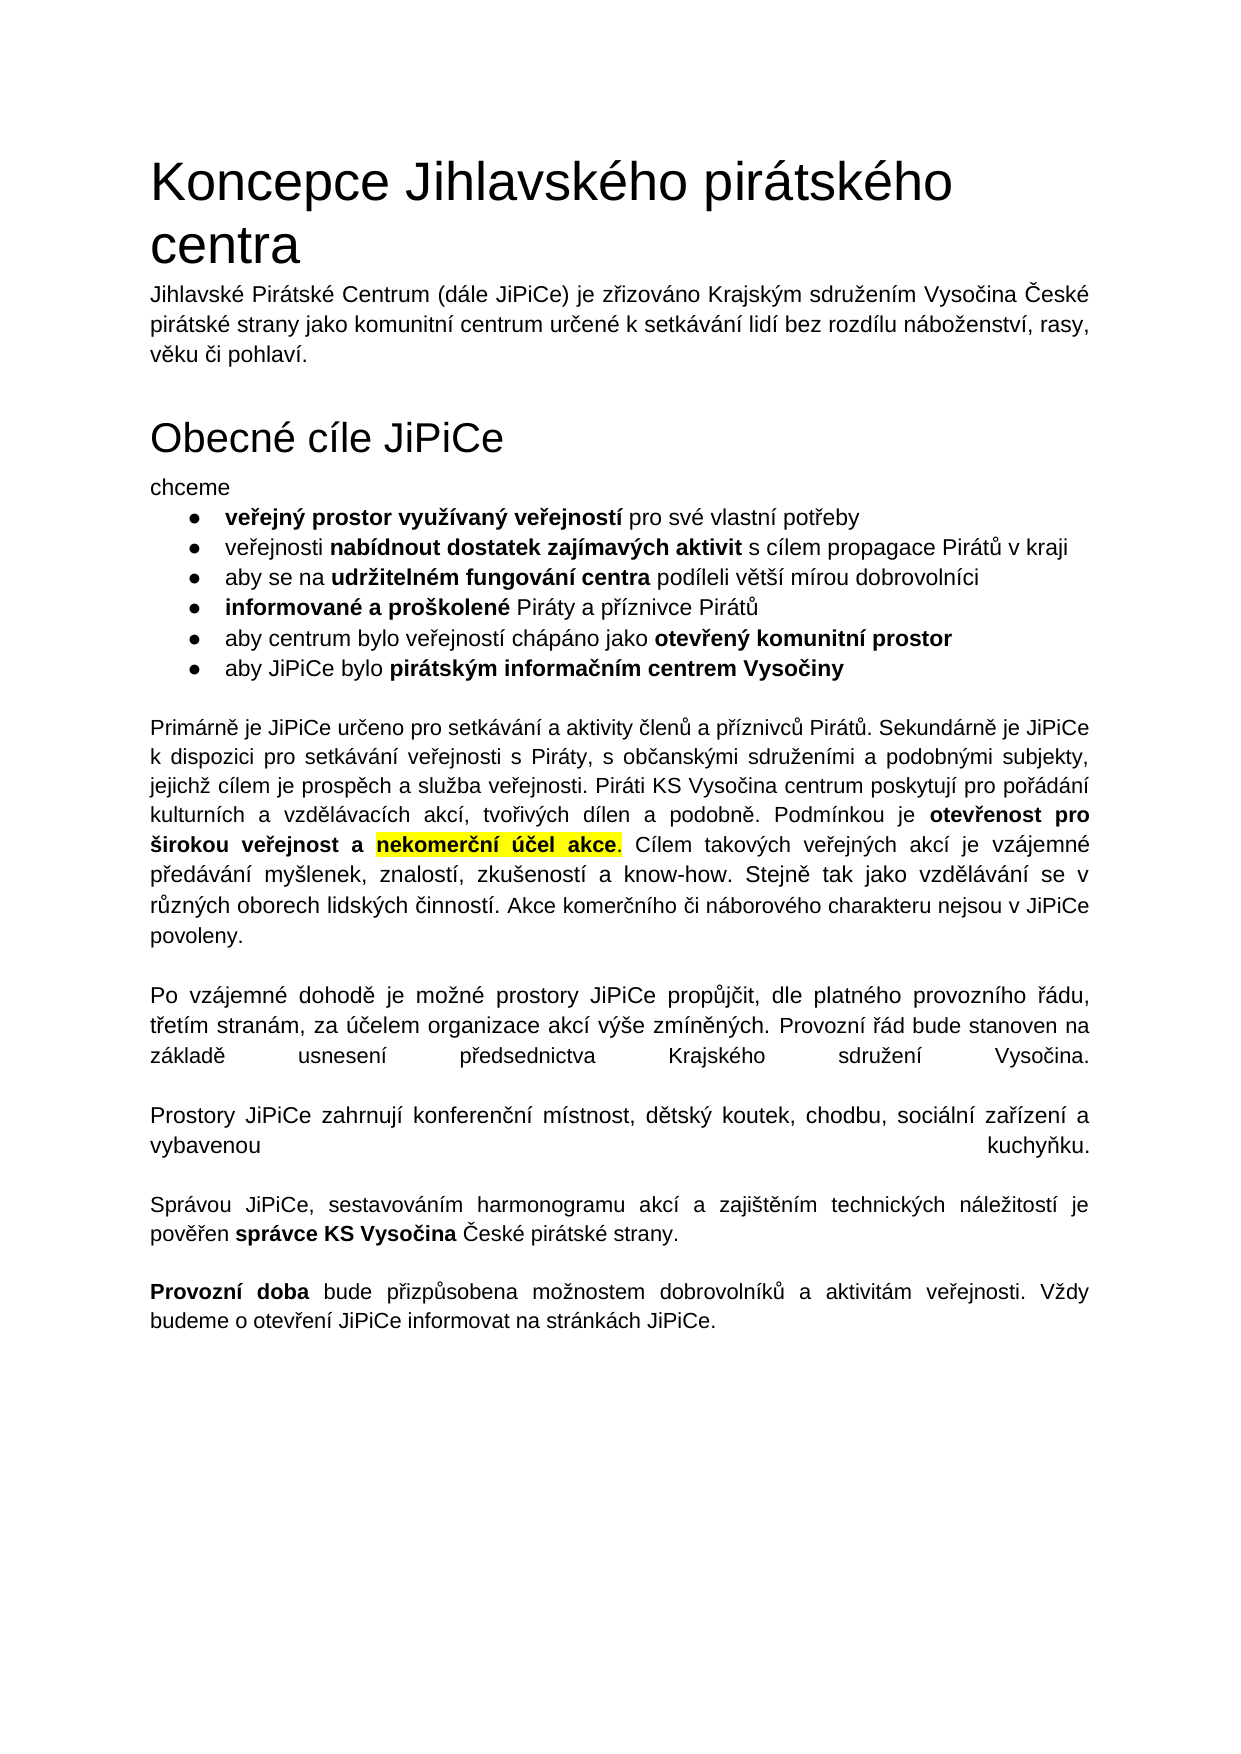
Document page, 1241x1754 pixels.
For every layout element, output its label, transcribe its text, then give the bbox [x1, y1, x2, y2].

list aby se na udržitelném fungování centra podíleli větší mírou dobrovolníci [187, 564, 1090, 591]
text Po vzájemné dohodě je možné prostory JiPiCe propůjčit, dle platného provozního řádu, třetím stranám, za účelem organizace akcí výše zmíněných. Provozní řád bude stanoven na základě usnesení předsednictva Krajského sdružení Vysočina. Prostory JiPiCe zahrnují konferenční místnost, dětský koutek, chodbu, sociální zařízení a vybavenou kuchyňku. Správou JiPiCe, sestavováním harmonogramu akcí a zajištěním technických náležitostí je pověřen správce KS Vysočina České pirátské strany. [150, 982, 1090, 1246]
list aby centrum bylo veřejností chápáno jako otevřený komunitní prostor [187, 624, 1090, 651]
text Jihlavské Pirátské Centrum (dále JiPiCe) je zřizováno Krajským sdružením Vysočina České pirátské strany jako komunitní centrum určené k setkávání lidí bez rozdílu náboženství, rasy, věku či pohlaví. [150, 281, 1090, 368]
text chceme [150, 473, 1090, 500]
list veřejnosti nabídnout dostatek zajímavých aktivit s cílem propagace Pirátů v kraji [187, 534, 1090, 560]
list aby JiPiCe bylo pirátským informačním centrem Vysočiny [187, 655, 1090, 681]
subtitle Obecné cíle JiPiCe [150, 413, 1090, 461]
list informované a proškolené Piráty a příznivce Pirátů [187, 594, 1090, 621]
text Primárně je JiPiCe určeno pro setkávání a aktivity členů a příznivců Pirátů. Sekundárně je JiPiCe k dispozici pro setkávání veřejnosti s Piráty, s občanskými sdruženími a podobnými subjekty, jejichž cílem je prospěch a služba veřejnosti. Piráti KS Vysočina centrum poskytují pro pořádání kulturních a vzdělávacích akcí, tvořivých dílen a podobně. Podmínkou je otevřenost pro širokou veřejnost a nekomerční účel akce. Cílem takových veřejných akcí je vzájemné předávání myšlenek, znalostí, zkušeností a know-how. Stejně tak jako vzdělávání se v různých oborech lidských činností. Akce komerčního či náborového charakteru nejsou v JiPiCe povoleny. [150, 715, 1090, 948]
text Provozní doba bude přizpůsobena možnostem dobrovolníků a aktivitám veřejnosti. Vždy budeme o otevření JiPiCe informovat na stránkách JiPiCe. [150, 1279, 1090, 1333]
title Koncepce Jihlavského pirátského centra [150, 150, 1090, 274]
list veřejný prostor využívaný veřejností pro své vlastní potřeby [187, 504, 1090, 530]
